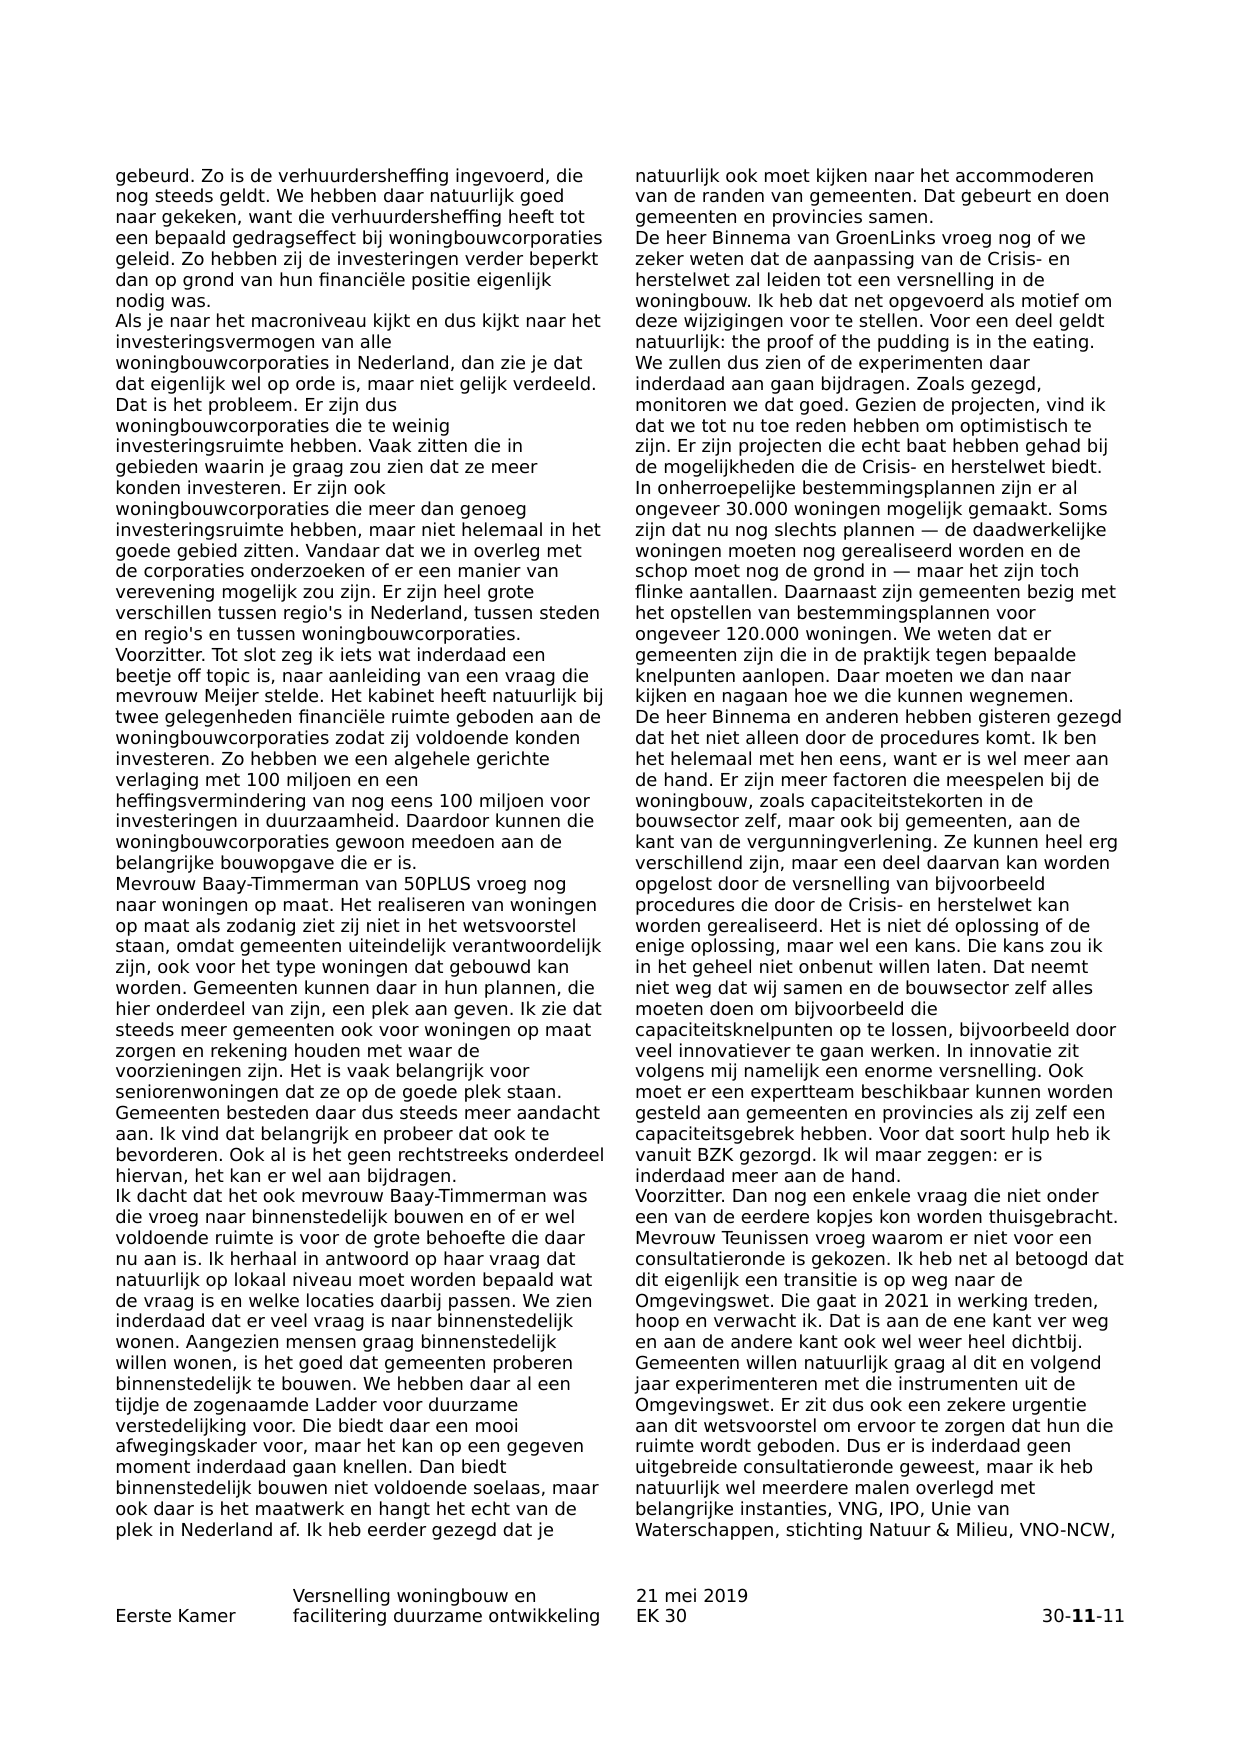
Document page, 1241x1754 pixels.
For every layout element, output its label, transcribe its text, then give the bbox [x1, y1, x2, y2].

text natuurlijk ook moet kijken naar het accommoderen van de randen van gemeenten. Dat gebeurt en doen gemeenten en provincies samen. [635, 165, 1125, 228]
text Mevrouw Baay-Timmerman van 50PLUS vroeg nog naar woningen op maat. Het realiseren van woningen op maat als zodanig ziet zij niet in het wetsvoorstel staan, omdat gemeenten uiteindelijk verantwoordelijk zijn, ook voor het type woningen dat gebouwd kan worden. Gemeenten kunnen daar in hun plannen, die hier onderdeel van zijn, een plek aan geven. Ik zie dat steeds meer gemeenten ook voor woningen op maat zorgen en rekening houden met waar de voorzieningen zijn. Het is vaak belangrijk voor seniorenwoningen dat ze op de goede plek staan. Gemeenten besteden daar dus steeds meer aandacht aan. Ik vind dat belangrijk en probeer dat ook te bevorderen. Ook al is het geen rechtstreeks onderdeel hiervan, het kan er wel aan bijdragen. [115, 874, 605, 1186]
text Als je naar het macroniveau kijkt en dus kijkt naar het investeringsvermogen van alle woningbouwcorporaties in Nederland, dan zie je dat dat eigenlijk wel op orde is, maar niet gelijk verdeeld. Dat is het probleem. Er zijn dus woningbouwcorporaties die te weinig investeringsruimte hebben. Vaak zitten die in gebieden waarin je graag zou zien dat ze meer konden investeren. Er zijn ook woningbouwcorporaties die meer dan genoeg investeringsruimte hebben, maar niet helemaal in het goede gebied zitten. Vandaar dat we in overleg met de corporaties onderzoeken of er een manier van verevening mogelijk zou zijn. Er zijn heel grote verschillen tussen regio's in Nederland, tussen steden en regio's en tussen woningbouwcorporaties. [115, 311, 605, 644]
text De heer Binnema en anderen hebben gisteren gezegd dat het niet alleen door de procedures komt. Ik ben het helemaal met hen eens, want er is wel meer aan de hand. Er zijn meer factoren die meespelen bij de woningbouw, zoals capaciteitstekorten in de bouwsector zelf, maar ook bij gemeenten, aan de kant van de vergunningverlening. Ze kunnen heel erg verschillend zijn, maar een deel daarvan kan worden opgelost door de versnelling van bijvoorbeeld procedures die door de Crisis- en herstelwet kan worden gerealiseerd. Het is niet dé oplossing of de enige oplossing, maar wel een kans. Die kans zou ik in het geheel niet onbenut willen laten. Dat neemt niet weg dat wij samen en de bouwsector zelf alles moeten doen om bijvoorbeeld die capaciteitsknelpunten op te lossen, bijvoorbeeld door veel innovatiever te gaan werken. In innovatie zit volgens mij namelijk een enorme versnelling. Ook moet er een expertteam beschikbaar kunnen worden gesteld aan gemeenten en provincies als zij zelf een capaciteitsgebrek hebben. Voor dat soort hulp heb ik vanuit BZK gezorgd. Ik wil maar zeggen: er is inderdaad meer aan de hand. [635, 707, 1125, 1186]
text Voorzitter. Dan nog een enkele vraag die niet onder een van de eerdere kopjes kon worden thuisgebracht. Mevrouw Teunissen vroeg waarom er niet voor een consultatieronde is gekozen. Ik heb net al betoogd dat dit eigenlijk een transitie is op weg naar de Omgevingswet. Die gaat in 2021 in werking treden, hoop en verwacht ik. Dat is aan de ene kant ver weg en aan de andere kant ook wel weer heel dichtbij. Gemeenten willen natuurlijk graag al dit en volgend jaar experimenteren met die instrumenten uit de Omgevingswet. Er zit dus ook een zekere urgentie aan dit wetsvoorstel om ervoor te zorgen dat hun die ruimte wordt geboden. Dus er is inderdaad geen uitgebreide consultatieronde geweest, maar ik heb natuurlijk wel meerdere malen overlegd met belangrijke instanties, VNG, IPO, Unie van Waterschappen, stichting Natuur & Milieu, VNO-NCW, [635, 1186, 1125, 1540]
text Ik dacht dat het ook mevrouw Baay-Timmerman was die vroeg naar binnenstedelijk bouwen en of er wel voldoende ruimte is voor de grote behoefte die daar nu aan is. Ik herhaal in antwoord op haar vraag dat natuurlijk op lokaal niveau moet worden bepaald wat de vraag is en welke locaties daarbij passen. We zien inderdaad dat er veel vraag is naar binnenstedelijk wonen. Aangezien mensen graag binnenstedelijk willen wonen, is het goed dat gemeenten proberen binnenstedelijk te bouwen. We hebben daar al een tijdje de zogenaamde Ladder voor duurzame verstedelijking voor. Die biedt daar een mooi afwegingskader voor, maar het kan op een gegeven moment inderdaad gaan knellen. Dan biedt binnenstedelijk bouwen niet voldoende soelaas, maar ook daar is het maatwerk en hangt het echt van de plek in Nederland af. Ik heb eerder gezegd dat je [115, 1186, 605, 1540]
text gebeurd. Zo is de verhuurdersheffing ingevoerd, die nog steeds geldt. We hebben daar natuurlijk goed naar gekeken, want die verhuurdersheffing heeft tot een bepaald gedragseffect bij woningbouwcorporaties geleid. Zo hebben zij de investeringen verder beperkt dan op grond van hun financiële positie eigenlijk nodig was. [115, 165, 605, 311]
text Voorzitter. Tot slot zeg ik iets wat inderdaad een beetje off topic is, naar aanleiding van een vraag die mevrouw Meijer stelde. Het kabinet heeft natuurlijk bij twee gelegenheden financiële ruimte geboden aan de woningbouwcorporaties zodat zij voldoende konden investeren. Zo hebben we een algehele gerichte verlaging met 100 miljoen en een heffingsvermindering van nog eens 100 miljoen voor investeringen in duurzaamheid. Daardoor kunnen die woningbouwcorporaties gewoon meedoen aan de belangrijke bouwopgave die er is. [115, 644, 605, 874]
text De heer Binnema van GroenLinks vroeg nog of we zeker weten dat de aanpassing van de Crisis- en herstelwet zal leiden tot een versnelling in de woningbouw. Ik heb dat net opgevoerd als motief om deze wijzigingen voor te stellen. Voor een deel geldt natuurlijk: the proof of the pudding is in the eating. We zullen dus zien of de experimenten daar inderdaad aan gaan bijdragen. Zoals gezegd, monitoren we dat goed. Gezien de projecten, vind ik dat we tot nu toe reden hebben om optimistisch te zijn. Er zijn projecten die echt baat hebben gehad bij de mogelijkheden die de Crisis- en herstelwet biedt. In onherroepelijke bestemmingsplannen zijn er al ongeveer 30.000 woningen mogelijk gemaakt. Soms zijn dat nu nog slechts plannen — de daadwerkelijke woningen moeten nog gerealiseerd worden en de schop moet nog de grond in — maar het zijn toch flinke aantallen. Daarnaast zijn gemeenten bezig met het opstellen van bestemmingsplannen voor ongeveer 120.000 woningen. We weten dat er gemeenten zijn die in de praktijk tegen bepaalde knelpunten aanlopen. Daar moeten we dan naar kijken en nagaan hoe we die kunnen wegnemen. [635, 228, 1125, 707]
